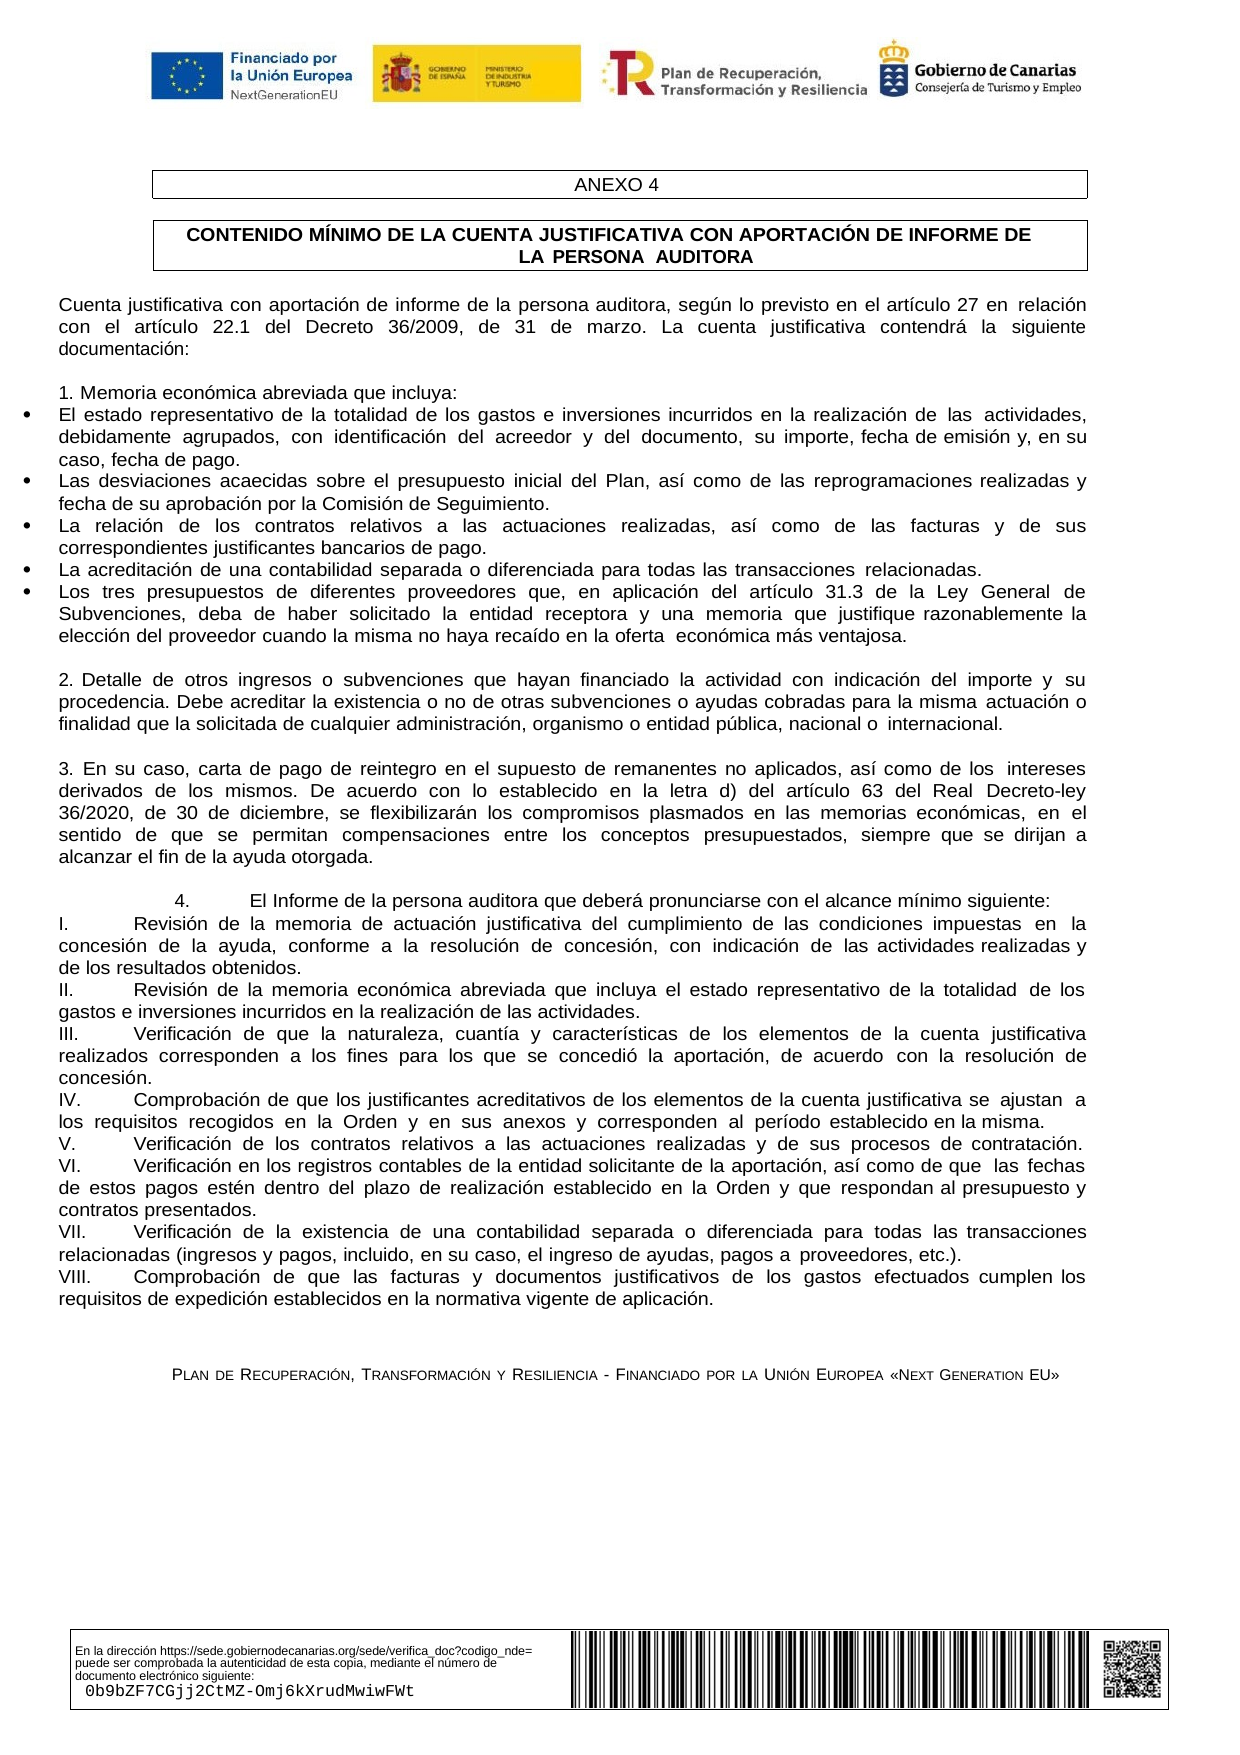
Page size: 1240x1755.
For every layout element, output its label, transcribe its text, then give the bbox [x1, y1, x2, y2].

list El Informe de la persona auditora que deberá pronunciarse con el alcance mínimo siguiente: [174, 890, 1181, 912]
text PLAN DE RECUPERACIÓN, TRANSFORMACIÓN Y RESILIENCIA - FINANCIADO POR LA UNIÓN EUROPEA «NEXT GENERATION EU» [172, 1365, 1181, 1384]
text Cuenta justificativa con aportación de informe de la persona auditora, según lo previsto en el artículo 27 en relación con el artículo 22.1 del Decreto 36/2009, de 31 de marzo. La cuenta justificativa contendrá la siguiente documentación: [58, 293, 1087, 359]
list En su caso, carta de pago de reintegro en el supuesto de remanentes no aplicados, así como de los intereses derivados de los mismos. De acuerdo con lo establecido en la letra d) del artículo 63 del Real Decreto-ley 36/2020, de 30 de diciembre, se flexibilizarán los compromisos plasmados en las memorias económicas, en el sentido de que se permitan compensaciones entre los conceptos presupuestados, siempre que se dirijan a alcanzar el fin de la ayuda otorgada. [58, 758, 1087, 867]
list Revisión de la memoria económica abreviada que incluya el estado representativo de la totalidad de los gastos e inversiones incurridos en la realización de las actividades. [58, 979, 1086, 1022]
list Verificación de los contratos relativos a las actuaciones realizadas y de sus procesos de contratación. [58, 1133, 1086, 1155]
list Memoria económica abreviada que incluya: [58, 382, 1181, 403]
list Verificación de que la naturaleza, cuantía y características de los elementos de la cuenta justificativa realizados corresponden a los fines para los que se concedió la aportación, de acuerdo con la resolución de concesión. [58, 1023, 1087, 1088]
list Verificación de la existencia de una contabilidad separada o diferenciada para todas las transacciones relacionadas (ingresos y pagos, incluido, en su caso, el ingreso de ayudas, pagos a proveedores, etc.). [58, 1221, 1087, 1265]
list Revisión de la memoria de actuación justificativa del cumplimiento de las condiciones impuestas en la concesión de la ayuda, conforme a la resolución de concesión, con indicación de las actividades realizadas y de los resultados obtenidos. [58, 912, 1087, 978]
list Comprobación de que las facturas y documentos justificativos de los gastos efectuados cumplen los requisitos de expedición establecidos en la normativa vigente de aplicación. [58, 1265, 1086, 1309]
list Comprobación de que los justificantes acreditativos de los elementos de la cuenta justificativa se ajustan a los requisitos recogidos en la Orden y en sus anexos y corresponden al período establecido en la misma. [58, 1089, 1086, 1133]
list El estado representativo de la totalidad de los gastos e inversiones incurridos en la realización de las actividades, debidamente agrupados, con identificación del acreedor y del documento, su importe, fecha de emisión y, en su caso, fecha de pago. [23, 404, 1087, 470]
list Las desviaciones acaecidas sobre el presupuesto inicial del Plan, así como de las reprogramaciones realizadas y fecha de su aprobación por la Comisión de Seguimiento. [23, 470, 1087, 514]
list Verificación en los registros contables de la entidad solicitante de la aportación, así como de que las fechas de estos pagos estén dentro del plazo de realización establecido en la Orden y que respondan al presupuesto y contratos presentados. [58, 1155, 1086, 1221]
list Los tres presupuestos de diferentes proveedores que, en aplicación del artículo 31.3 de la Ley General de Subvenciones, deba de haber solicitado la entidad receptora y una memoria que justifique razonablemente la elección del proveedor cuando la misma no haya recaído en la oferta económica más ventajosa. [23, 581, 1087, 646]
list La acreditación de una contabilidad separada o diferenciada para todas las transacciones relacionadas. [23, 558, 1087, 580]
list La relación de los contratos relativos a las actuaciones realizadas, así como de las facturas y de sus correspondientes justificantes bancarios de pago. [23, 514, 1086, 558]
text CONTENIDO MÍNIMO DE LA CUENTA JUSTIFICATIVA CON APORTACIÓN DE INFORME DE LA PERSONA AUDITORA [186, 224, 1053, 267]
list Detalle de otros ingresos o subvenciones que hayan financiado la actividad con indicación del importe y su procedencia. Debe acreditar la existencia o no de otras subvenciones o ayudas cobradas para la misma actuación o finalidad que la solicitada de cualquier administración, organismo o entidad pública, nacional o internacional. [58, 669, 1087, 735]
